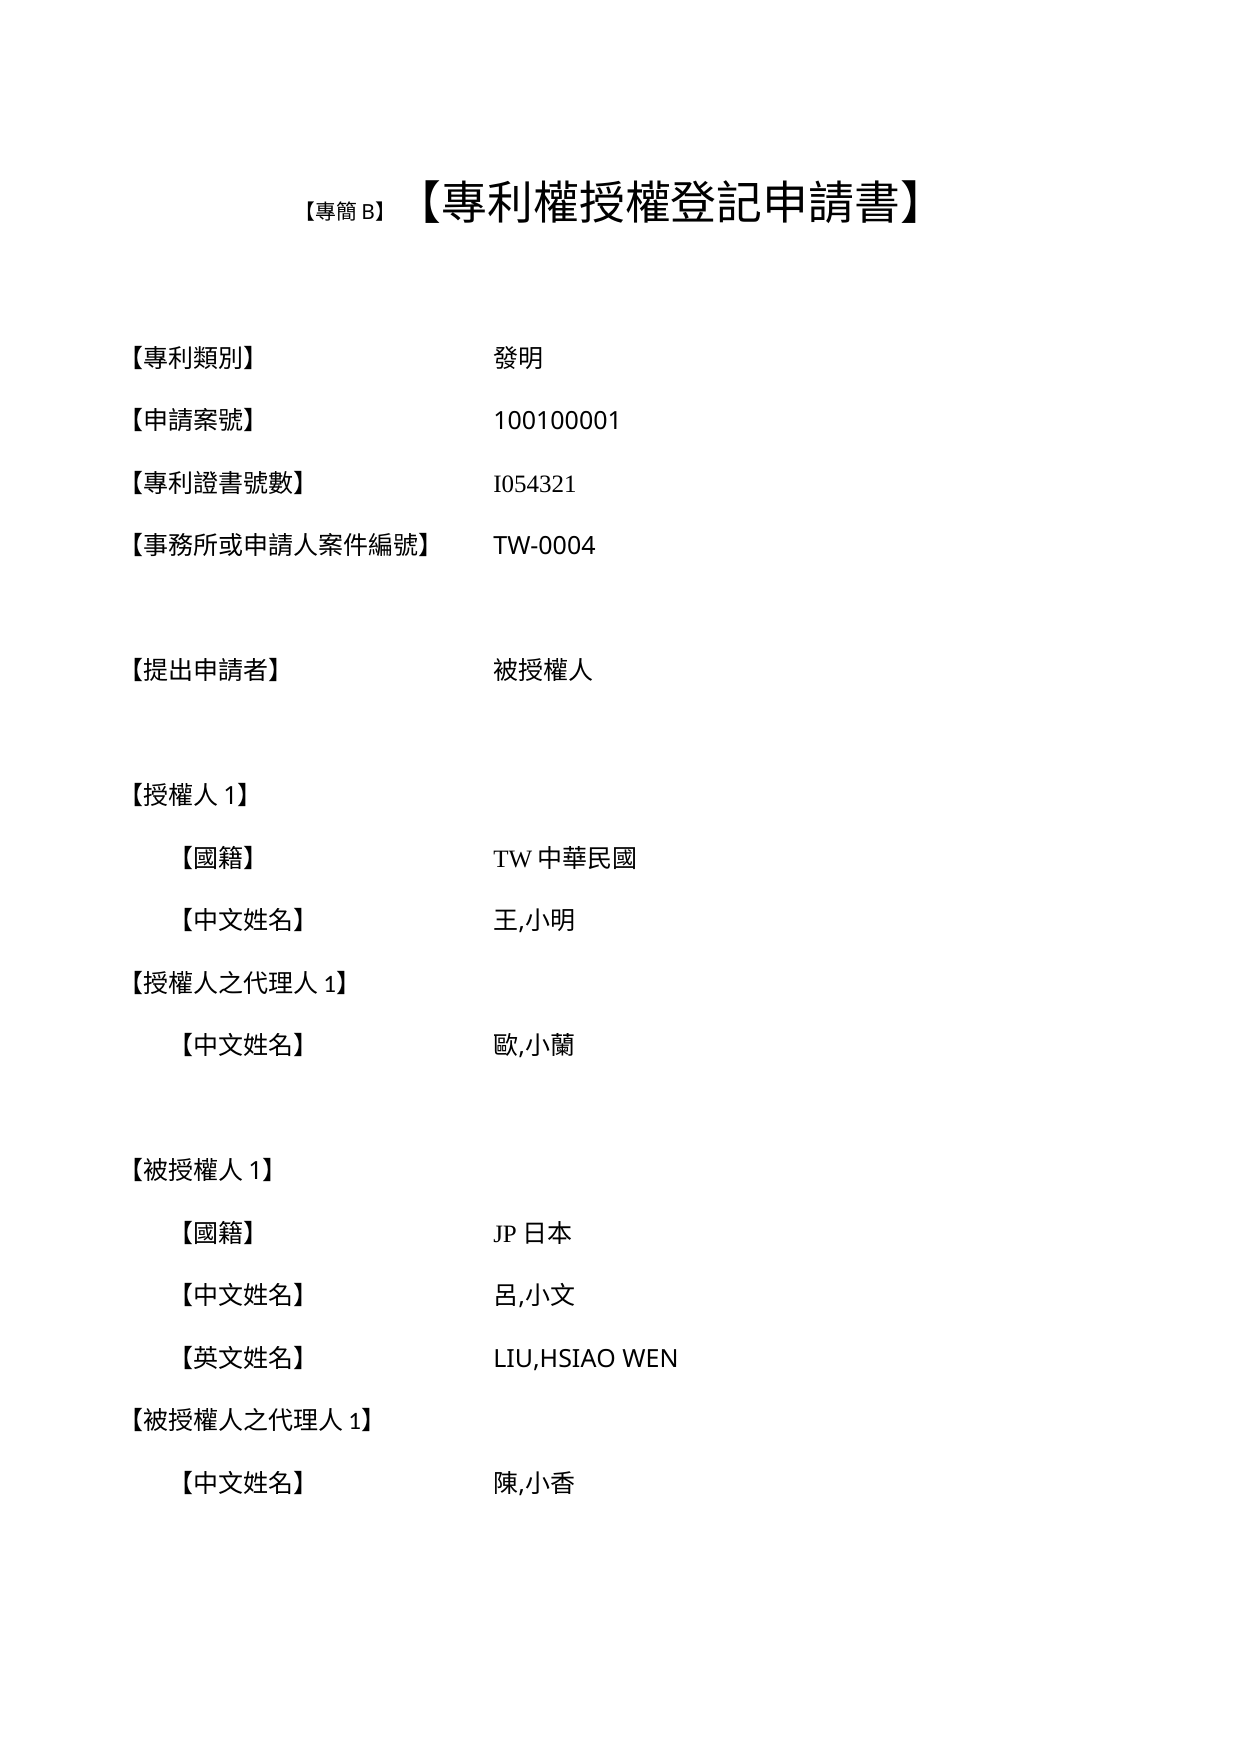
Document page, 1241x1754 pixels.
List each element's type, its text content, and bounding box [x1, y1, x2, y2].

text 【國籍】 JP日本 [118, 1189, 1122, 1252]
text 【被授權人1】 [118, 1127, 1122, 1189]
text 【授權人1】 [118, 752, 1122, 814]
text 【中文姓名】 呂,小文 [118, 1252, 1122, 1314]
text 【授權人之代理人1】 [118, 939, 1122, 1002]
text 【申請案號】 100100001 [118, 377, 1122, 439]
text 【專利證書號數】 I054321 [118, 439, 1122, 502]
text 【專簡B】【專利權授權登記申請書】 [118, 127, 1122, 252]
text 【提出申請者】 被授權人 [118, 627, 1122, 689]
text 【中文姓名】 陳,小香 [118, 1439, 1122, 1502]
text 【英文姓名】 LIU,HSIAO WEN [118, 1314, 1122, 1377]
text 【國籍】 TW中華民國 [118, 814, 1122, 877]
text 【中文姓名】 歐,小蘭 [118, 1002, 1122, 1064]
text 【事務所或申請人案件編號】 TW-0004 [118, 502, 1122, 564]
text 【中文姓名】 王,小明 [118, 877, 1122, 939]
text 【專利類別】 發明 [118, 314, 1122, 377]
text 【被授權人之代理人1】 [118, 1377, 1122, 1439]
